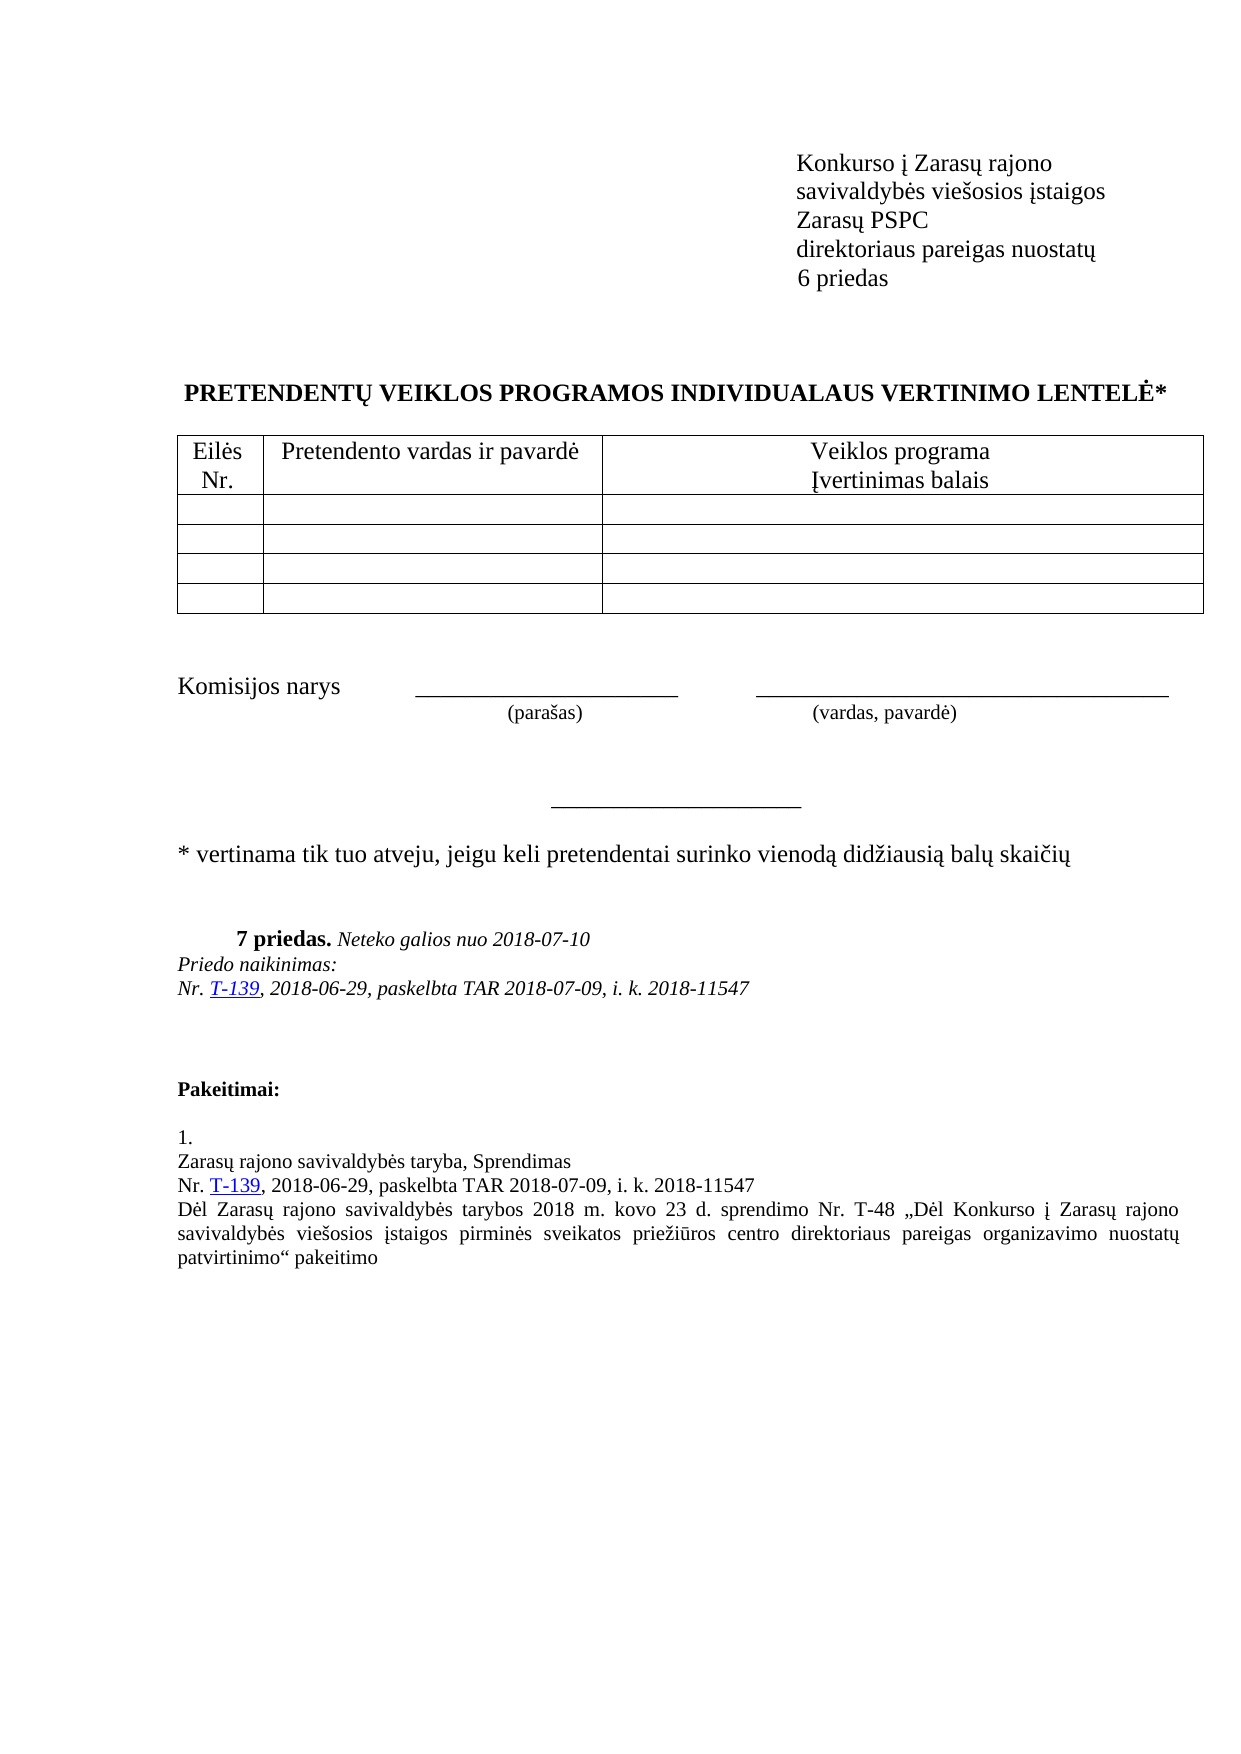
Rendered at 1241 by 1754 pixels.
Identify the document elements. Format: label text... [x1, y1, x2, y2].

text Komisijos narys _____________________ _________________________________ [177, 671, 1174, 700]
table_header Eilės Nr. [178, 436, 263, 494]
text direktoriaus pareigas nuostatų [796, 234, 1171, 263]
text Konkurso į Zarasų rajono [796, 148, 1171, 176]
table_header Pretendento vardas ir pavardė [264, 436, 602, 494]
text PRETENDENTŲ VEIKLOS PROGRAMOS INDIVIDUALAUS VERTINIMO LENTELĖ* [177, 378, 1174, 406]
table_cell [178, 584, 263, 613]
text (parašas) (vardas, pavardė) [177, 700, 1174, 724]
text Pakeitimai: [177, 1077, 1181, 1101]
table_cell [264, 584, 602, 613]
table_cell [603, 525, 1203, 553]
table_cell [178, 554, 263, 583]
table_cell [603, 584, 1203, 613]
table_cell [178, 525, 263, 553]
text Zarasų rajono savivaldybės taryba, Sprendimas [177, 1149, 1181, 1173]
table_cell [603, 495, 1203, 523]
table_cell [264, 495, 602, 523]
text Nr. T-139, 2018-06-29, paskelbta TAR 2018-07-09, i. k. 2018-11547 [177, 976, 1181, 1000]
text * vertinama tik tuo atveju, jeigu keli pretendentai surinko vienodą didžiausią balų skaičių [177, 839, 1171, 868]
text Dėl Zarasų rajono savivaldybės tarybos 2018 m. kovo 23 d. sprendimo Nr. T-48 „Dėl Konkurso į Zarasų rajono savivaldybės viešosios įstaigos pirminės sveikatos priežiūros centro direktoriaus pareigas organizavimo nuostatų patvirtinimo“ pakeitimo [177, 1197, 1181, 1269]
text 6 priedas [797, 263, 1240, 291]
text savivaldybės viešosios įstaigos Zarasų PSPC [796, 176, 1171, 234]
text 7 priedas. Neteko galios nuo 2018-07-10 [177, 925, 1181, 952]
table_cell [264, 525, 602, 553]
text ____________________ [177, 782, 1174, 810]
table_cell [603, 554, 1203, 583]
text 1. [177, 1125, 1181, 1149]
text Nr. T-139, 2018-06-29, paskelbta TAR 2018-07-09, i. k. 2018-11547 [177, 1173, 1181, 1197]
table_cell [264, 554, 602, 583]
table_header Veiklos programa Įvertinimas balais [603, 436, 1203, 494]
text Priedo naikinimas: [177, 952, 1181, 976]
table_cell [178, 495, 263, 523]
